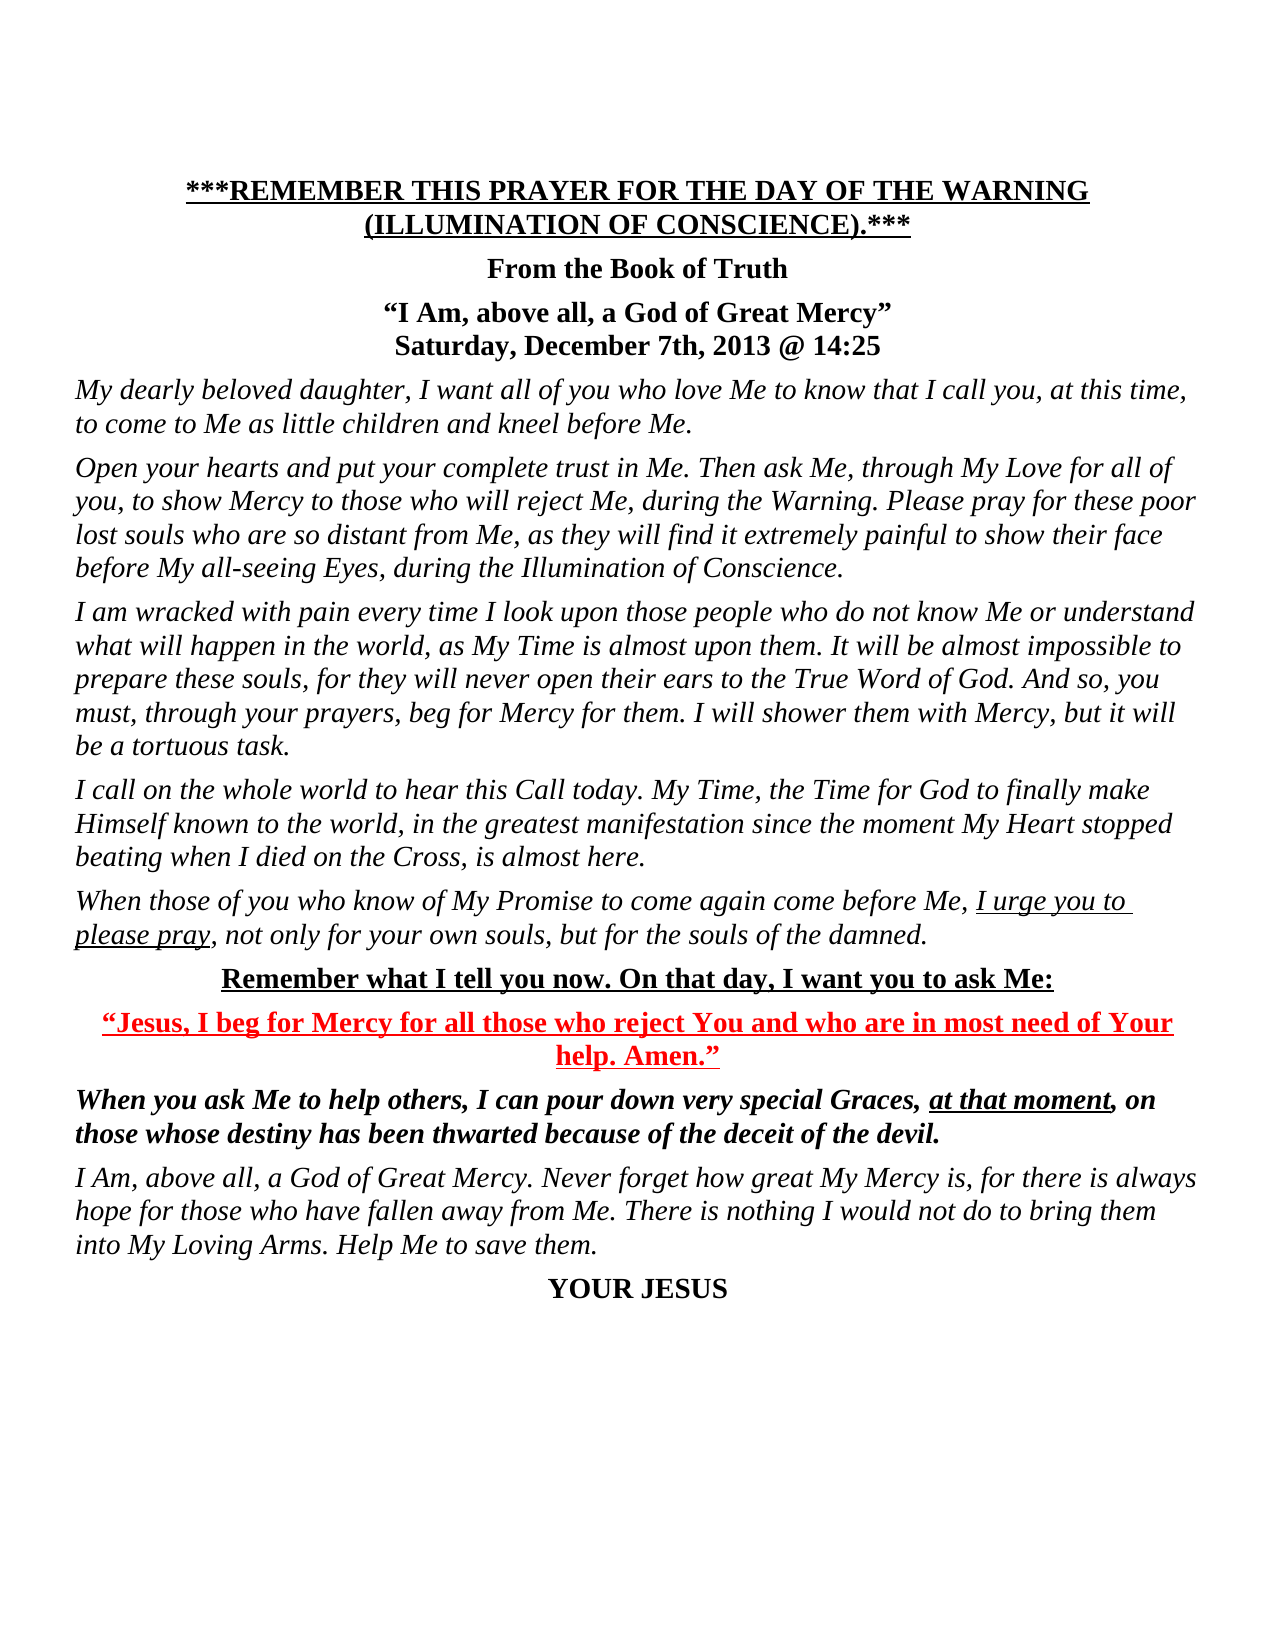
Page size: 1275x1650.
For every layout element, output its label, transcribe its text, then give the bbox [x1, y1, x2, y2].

text When those of you who know of My Promise to come again come before Me, I urge you to please pray, not only for your own souls, but for the souls of the damned. [75, 883, 1200, 951]
text When you ask Me to help others, I can pour down very special Graces, at that moment, on those whose destiny has been thwarted because of the deceit of the devil. [75, 1082, 1200, 1149]
text I Am, above all, a God of Great Mercy. Never forget how great My Mercy is, for there is always hope for those who have fallen away from Me. There is nothing I would not do to bring them into My Loving Arms. Help Me to save them. [75, 1160, 1200, 1261]
text “Jesus, I beg for Mercy for all those who reject You and who are in most need of Your help. Amen.” [75, 1005, 1200, 1072]
text I am wracked with pain every time I look upon those people who do not know Me or understand what will happen in the world, as My Time is almost upon them. It will be almost impossible to prepare these souls, for they will never open their ears to the True Word of God. And so, you must, through your prayers, beg for Mercy for them. I will shower them with Mercy, but it will be a tortuous task. [75, 594, 1200, 762]
text From the Book of Truth [75, 251, 1200, 284]
text I call on the whole world to hear this Call today. My Time, the Time for God to finally make Himself known to the world, in the greatest manifestation since the moment My Heart stopped beating when I died on the Cross, is almost here. [75, 772, 1200, 873]
text ***REMEMBER THIS PRAYER FOR THE DAY OF THE WARNING (ILLUMINATION OF CONSCIENCE).*** [75, 173, 1200, 240]
text YOUR JESUS [75, 1271, 1200, 1304]
text Remember what I tell you now. On that day, I want you to ask Me: [75, 961, 1200, 994]
text Open your hearts and put your complete trust in Me. Then ask Me, through My Love for all of you, to show Mercy to those who will reject Me, during the Warning. Please pray for these poor lost souls who are so distant from Me, as they will find it extremely painful to show their face before My all-seeing Eyes, during the Illumination of Conscience. [75, 450, 1200, 584]
text “I Am, above all, a God of Great Mercy” Saturday, December 7th, 2013 @ 14:25 [75, 295, 1200, 362]
text My dearly beloved daughter, I want all of you who love Me to know that I call you, at this time, to come to Me as little children and kneel before Me. [75, 372, 1200, 439]
